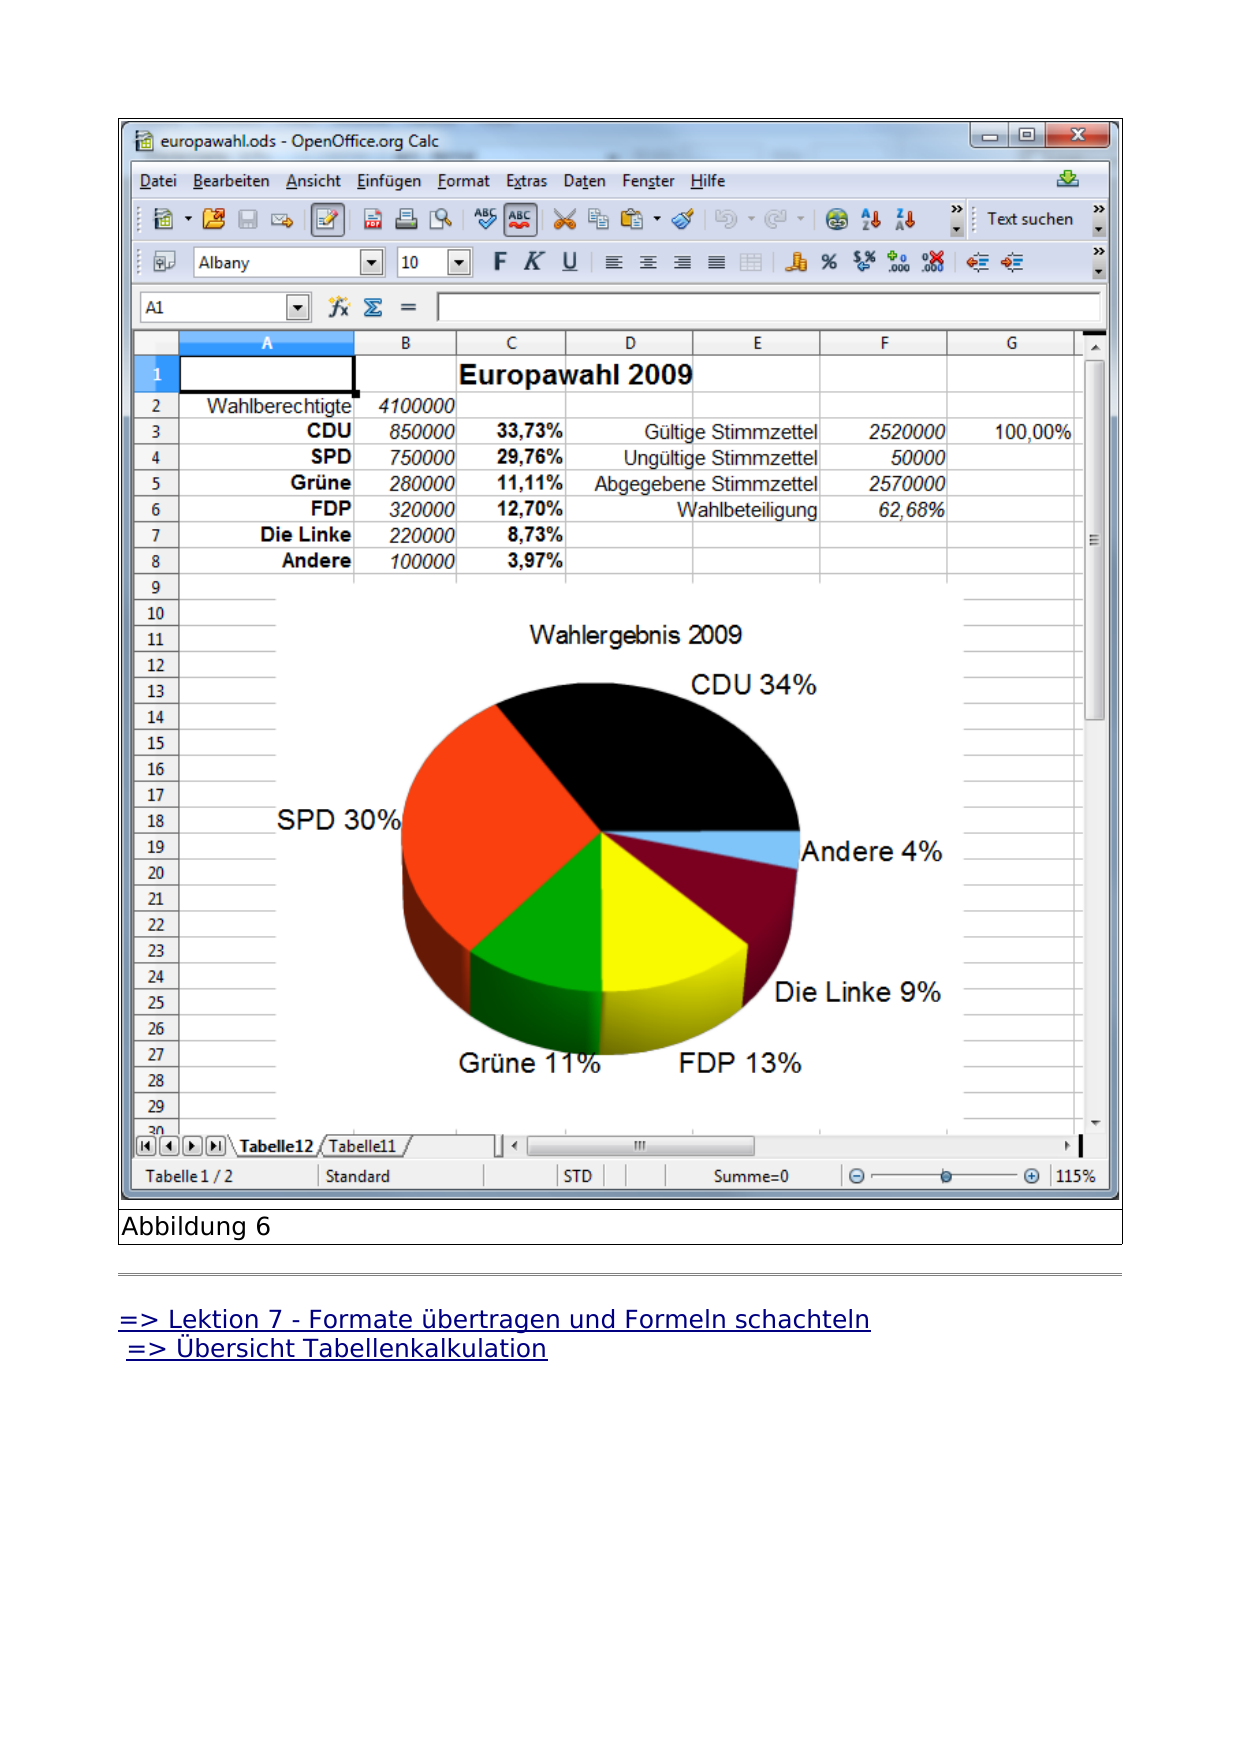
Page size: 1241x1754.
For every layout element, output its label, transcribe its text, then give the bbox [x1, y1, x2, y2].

picture [121, 121, 1120, 1200]
text => Lektion 7 - Formate übertragen und Formeln schachteln => Übersicht Tabellenkalkulation [118, 1305, 1122, 1363]
table_cell Abbildung 6 [119, 1210, 1122, 1244]
table_header [119, 119, 1122, 1209]
